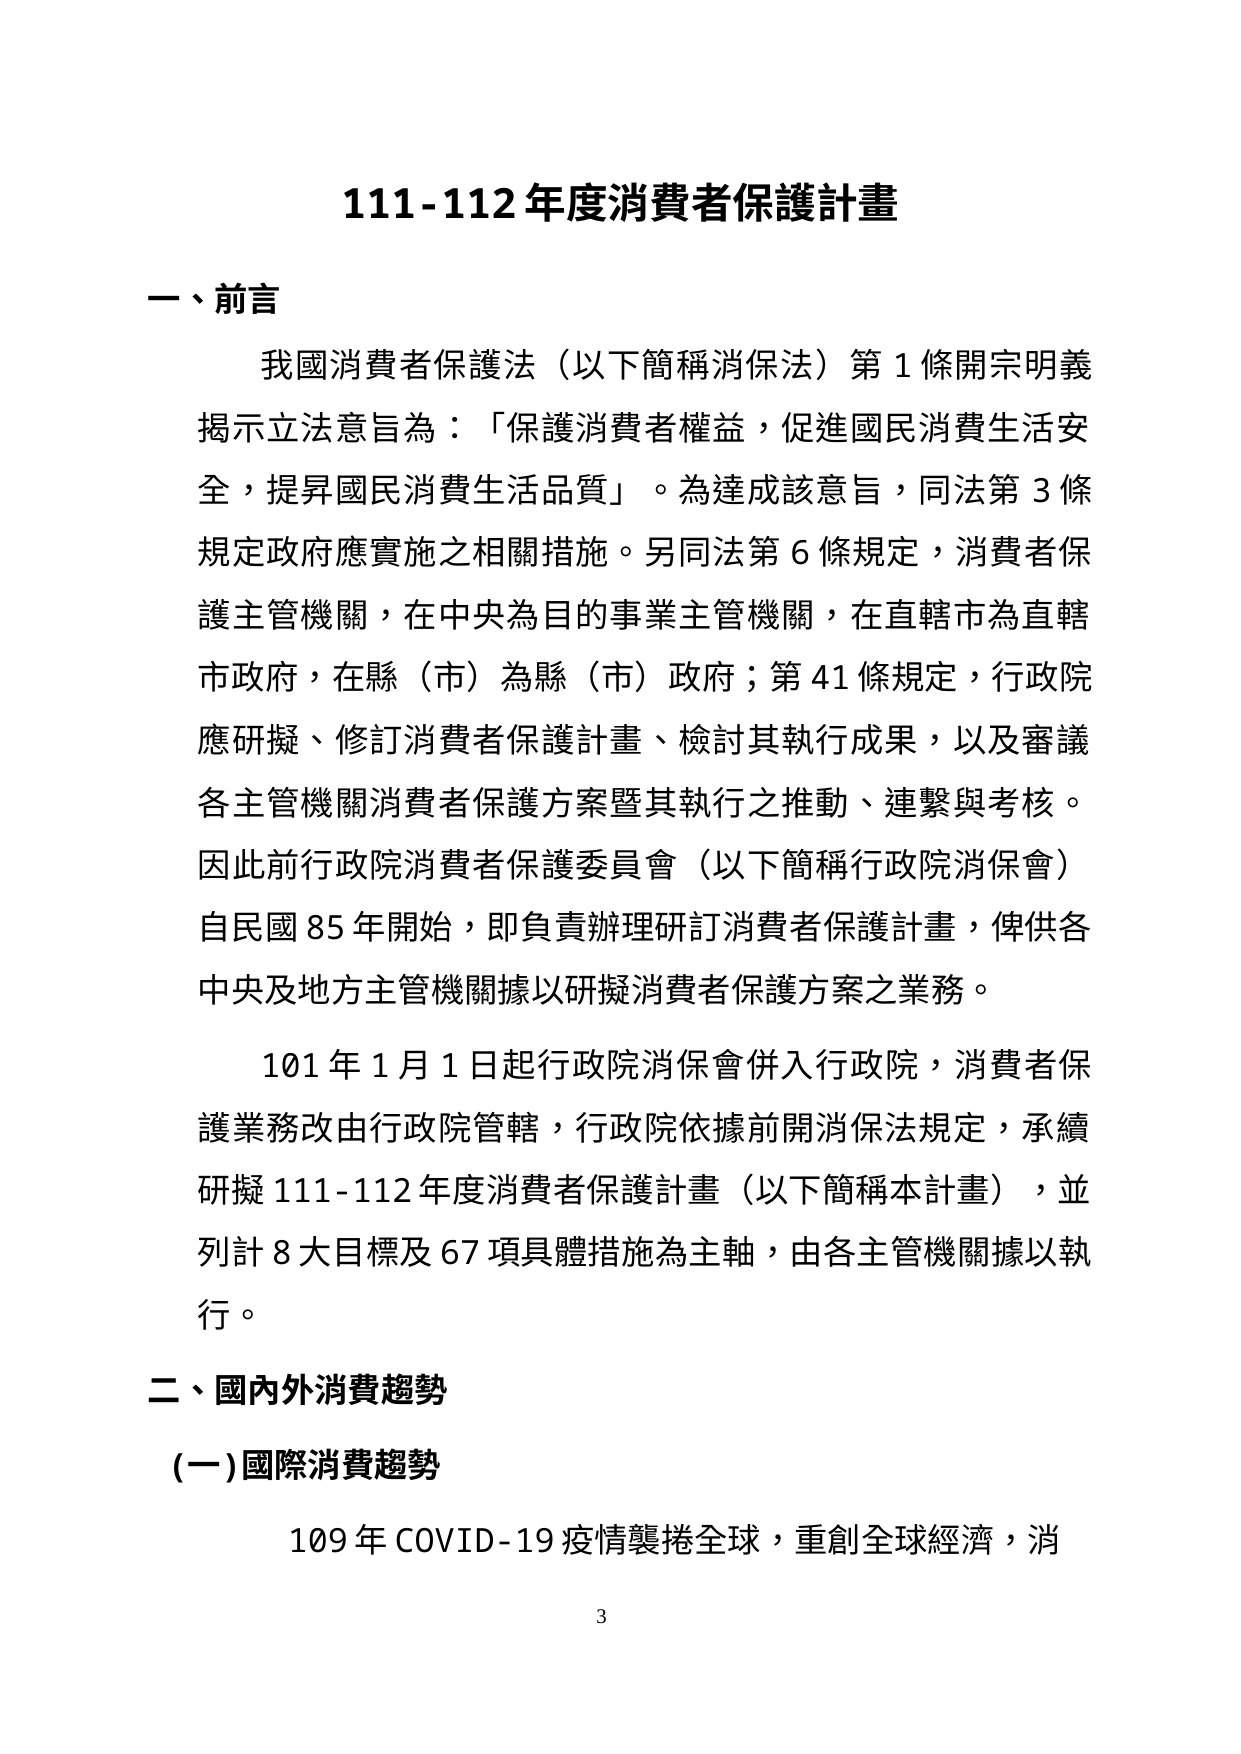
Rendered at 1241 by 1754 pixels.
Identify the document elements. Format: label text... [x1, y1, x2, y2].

subtitle 二、國內外消費趨勢 [148, 1346, 1092, 1409]
text 我國消費者保護法（以下簡稱消保法）第1條開宗明義揭示立法意旨為：「保護消費者權益，促進國民消費生活安全，提昇國民消費生活品質」。為達成該意旨，同法第3條規定政府應實施之相關措施。另同法第6條規定，消費者保護主管機關，在中央為目的事業主管機關，在直轄市為直轄市政府，在縣（市）為縣（市）政府；第41條規定，行政院應研擬、修訂消費者保護計畫、檢討其執行成果，以及審議各主管機關消費者保護方案暨其執行之推動、連繫與考核。因此前行政院消費者保護委員會（以下簡稱行政院消保會）自民國85年開始，即負責辦理研訂消費者保護計畫，俾供各中央及地方主管機關據以研擬消費者保護方案之業務。 [198, 321, 1092, 1009]
subtitle 一、前言 [148, 271, 1092, 321]
subtitle (一)國際消費趨勢 [148, 1421, 1092, 1484]
subtitle 109年COVID-19疫情襲捲全球，重創全球經濟，消 [148, 1496, 1092, 1559]
text 101年1月1日起行政院消保會併入行政院，消費者保護業務改由行政院管轄，行政院依據前開消保法規定，承續研擬111-112年度消費者保護計畫（以下簡稱本計畫），並列計8大目標及67項具體措施為主軸，由各主管機關據以執行。 [198, 1021, 1092, 1334]
text 111-112年度消費者保護計畫 [148, 159, 1092, 221]
